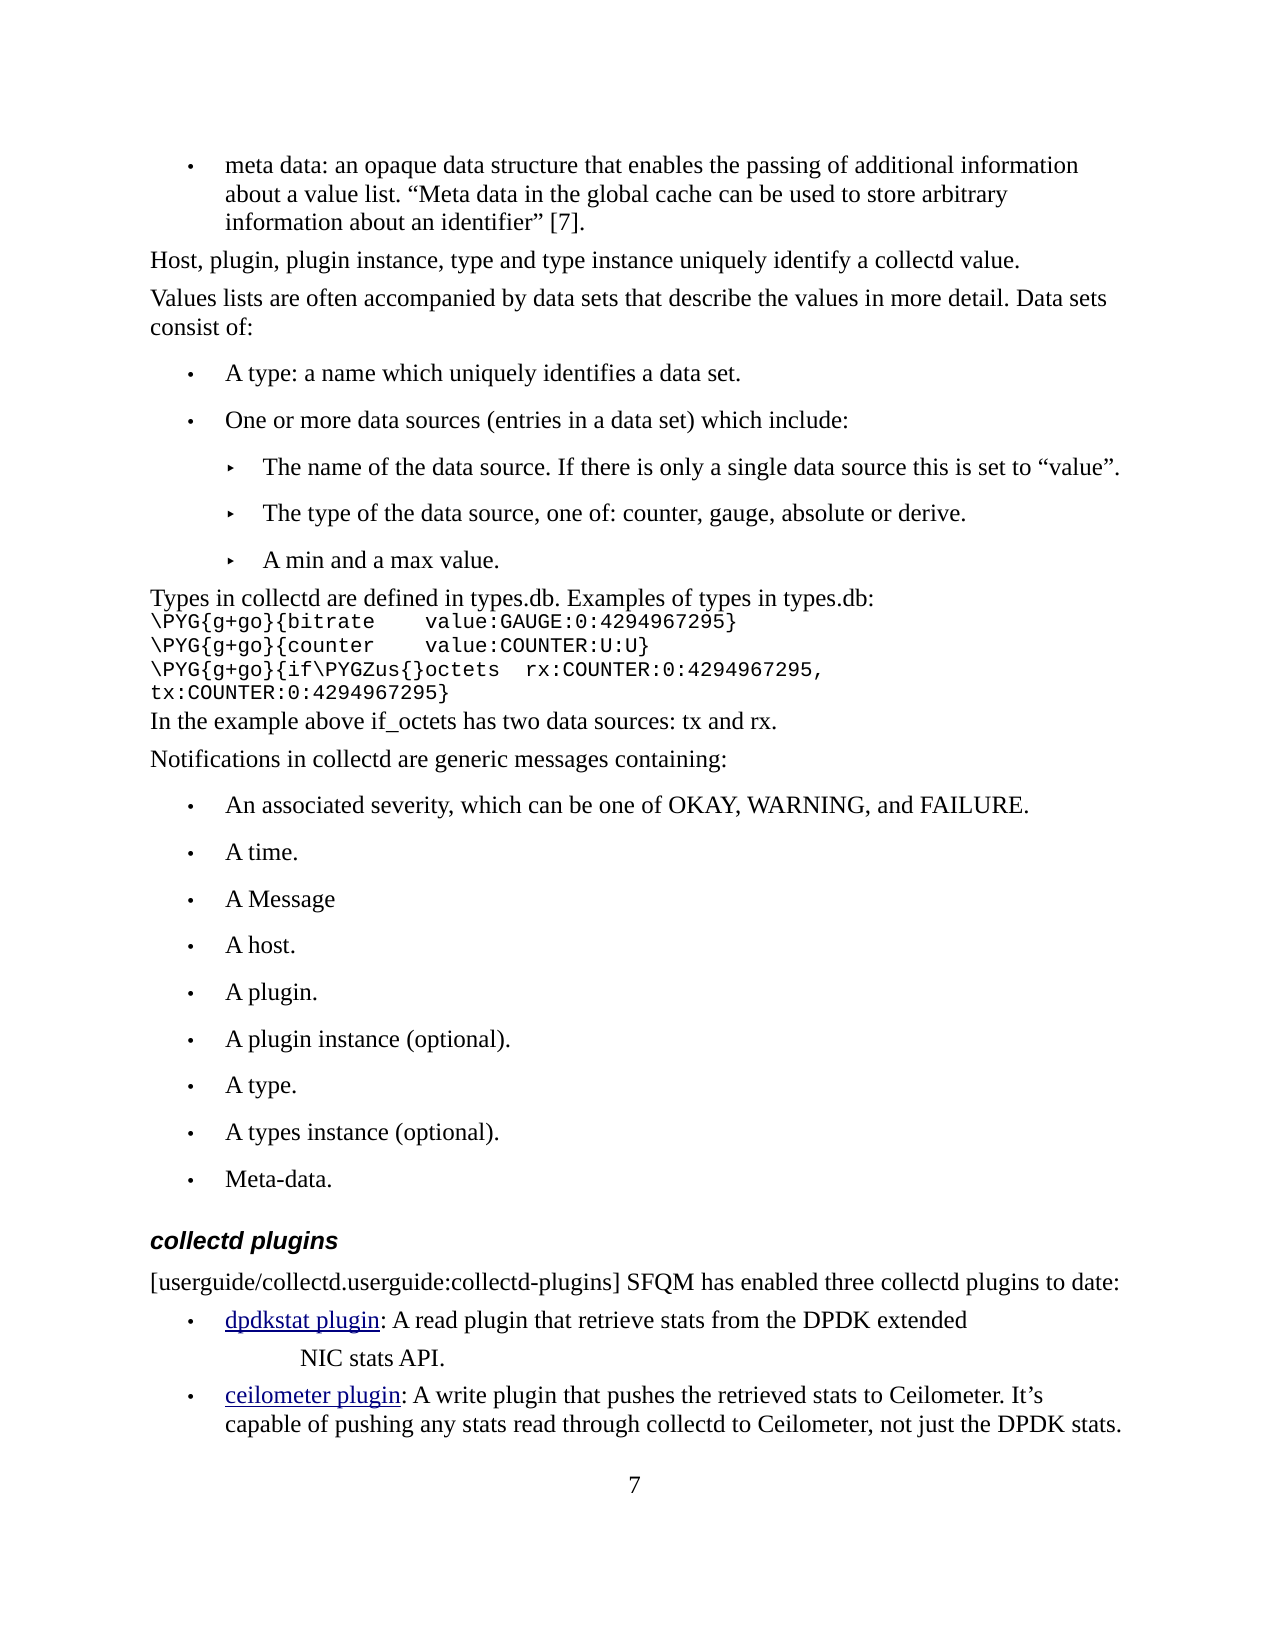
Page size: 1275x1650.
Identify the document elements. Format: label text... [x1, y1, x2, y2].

list A plugin instance (optional). [187, 1024, 1125, 1052]
text Values lists are often accompanied by data sets that describe the values in more detail. Data sets consist of: [150, 283, 1125, 340]
text In the example above if_octets has two data sources: tx and rx. [150, 706, 1125, 735]
list A min and a max value. [225, 545, 1125, 574]
list An associated severity, which can be one of OKAY, WARNING, and FAILURE. [187, 790, 1125, 819]
list meta data: an opaque data structure that enables the passing of additional information about a value list. “Meta data in the global cache can be used to store arbitrary information about an identifier” [7]. [187, 150, 1125, 236]
list NIC stats API. [262, 1343, 1125, 1372]
list A Message [187, 884, 1125, 912]
list A type: a name which uniquely identifies a data set. [187, 358, 1125, 387]
text Notifications in collectd are generic messages containing: [150, 744, 1125, 772]
list A plugin. [187, 977, 1125, 1006]
list Meta-data. [187, 1164, 1125, 1192]
list A host. [187, 930, 1125, 959]
list A types instance (optional). [187, 1117, 1125, 1146]
subtitle collectd plugins [150, 1226, 1125, 1255]
list One or more data sources (entries in a data set) which include: [187, 405, 1125, 434]
list ceilometer plugin: A write plugin that pushes the retrieved stats to Ceilometer. It’s capable of pushing any stats read through collectd to Ceilometer, not just the DPDK stats. [187, 1381, 1125, 1438]
text Host, plugin, plugin instance, type and type instance uniquely identify a collectd value. [150, 245, 1125, 274]
text \PYG{g+go}{if\PYGZus{}octets rx:COUNTER:0:4294967295, tx:COUNTER:0:4294967295} [150, 659, 1125, 706]
list dpdkstat plugin: A read plugin that retrieve stats from the DPDK extended [187, 1305, 1125, 1334]
list The type of the data source, one of: counter, gauge, absolute or derive. [225, 498, 1125, 527]
text \PYG{g+go}{counter value:COUNTER:U:U} [150, 635, 1125, 659]
list A time. [187, 837, 1125, 866]
text \PYG{g+go}{bitrate value:GAUGE:0:4294967295} [150, 611, 1125, 635]
list The name of the data source. If there is only a single data source this is set to “value”. [225, 452, 1125, 480]
text [userguide/collectd.userguide:collectd-plugins] SFQM has enabled three collectd plugins to date: [150, 1267, 1125, 1296]
list A type. [187, 1070, 1125, 1099]
text Types in collectd are defined in types.db. Examples of types in types.db: [150, 583, 1125, 611]
